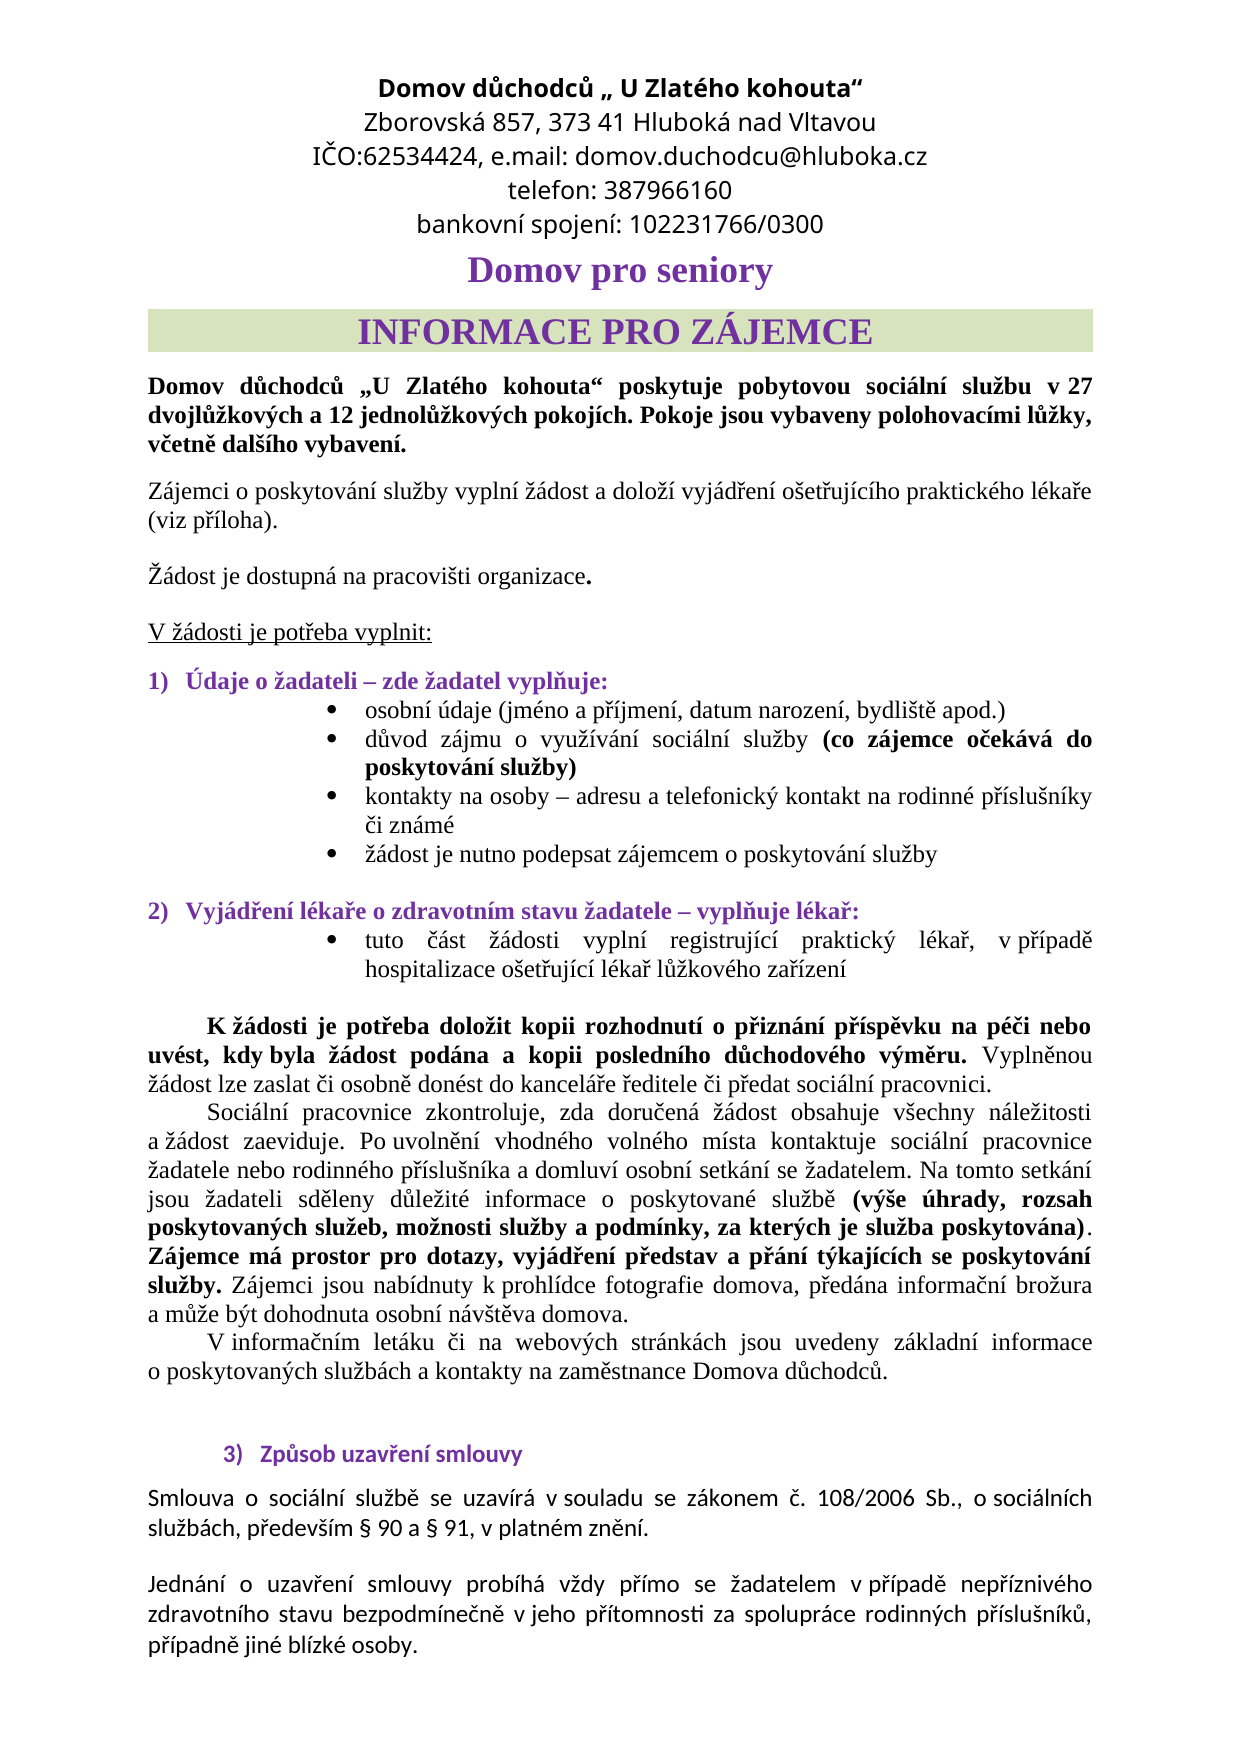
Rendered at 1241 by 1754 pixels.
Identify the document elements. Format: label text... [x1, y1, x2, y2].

text K žádosti je potřeba doložit kopii rozhodnutí o přiznání příspěvku na péči nebo uvést, kdy byla žádost podána a kopii posledního důchodového výměru. Vyplněnou žádost lze zaslat či osobně donést do kanceláře ředitele či předat sociální pracovnici. [148, 1011, 1093, 1097]
text Žádost je dostupná na pracovišti organizace. [148, 561, 1093, 589]
text Domov pro seniory [148, 247, 1093, 291]
text INFORMACE PRO ZÁJEMCE [148, 309, 1093, 352]
text Domov důchodců „U Zlatého kohouta“ poskytuje pobytovou sociální službu v 27 dvojlůžkových a 12 jednolůžkových pokojích. Pokoje jsou vybaveny polohovacími lůžky, včetně dalšího vybavení. [148, 371, 1093, 457]
list žádost je nutno podepsat zájemcem o poskytování služby [327, 839, 1093, 867]
text Zájemci o poskytování služby vyplní žádost a doloží vyjádření ošetřujícího praktického lékaře (viz příloha). [148, 476, 1093, 534]
list důvod zájmu o využívání sociální služby (co zájemce očekává do poskytování služby) [327, 724, 1093, 781]
text V informačním letáku či na webových stránkách jsou uvedeny základní informace o poskytovaných službách a kontakty na zaměstnance Domova důchodců. [148, 1327, 1093, 1385]
list Vyjádření lékaře o zdravotním stavu žadatele – vyplňuje lékař: [148, 896, 1093, 925]
text Smlouva o sociální službě se uzavírá v souladu se zákonem č. 108/2006 Sb., o sociálních službách, především § 90 a § 91, v platném znění. [148, 1482, 1093, 1543]
list kontakty na osoby – adresu a telefonický kontakt na rodinné příslušníky či známé [327, 781, 1093, 839]
list Způsob uzavření smlouvy [223, 1439, 1093, 1469]
list osobní údaje (jméno a příjmení, datum narození, bydliště apod.) [327, 695, 1093, 724]
list Údaje o žadateli – zde žadatel vyplňuje: [148, 666, 1093, 695]
text Sociální pracovnice zkontroluje, zda doručená žádost obsahuje všechny náležitosti a žádost zaeviduje. Po uvolnění vhodného volného místa kontaktuje sociální pracovnice žadatele nebo rodinného příslušníka a domluví osobní setkání se žadatelem. Na tomto setkání jsou žadateli sděleny důležité informace o poskytované službě (výše úhrady, rozsah poskytovaných služeb, možnosti služby a podmínky, za kterých je služba poskytována). Zájemce má prostor pro dotazy, vyjádření představ a přání týkajících se poskytování služby. Zájemci jsou nabídnuty k prohlídce fotografie domova, předána informační brožura a může být dohodnuta osobní návštěva domova. [148, 1097, 1093, 1327]
text Jednání o uzavření smlouvy probíhá vždy přímo se žadatelem v případě nepříznivého zdravotního stavu bezpodmínečně v jeho přítomnosti za spolupráce rodinných příslušníků, případně jiné blízké osoby. [148, 1568, 1093, 1659]
list tuto část žádosti vyplní registrující praktický lékař, v případě hospitalizace ošetřující lékař lůžkového zařízení [327, 925, 1093, 982]
text V žádosti je potřeba vyplnit: [148, 617, 1093, 645]
